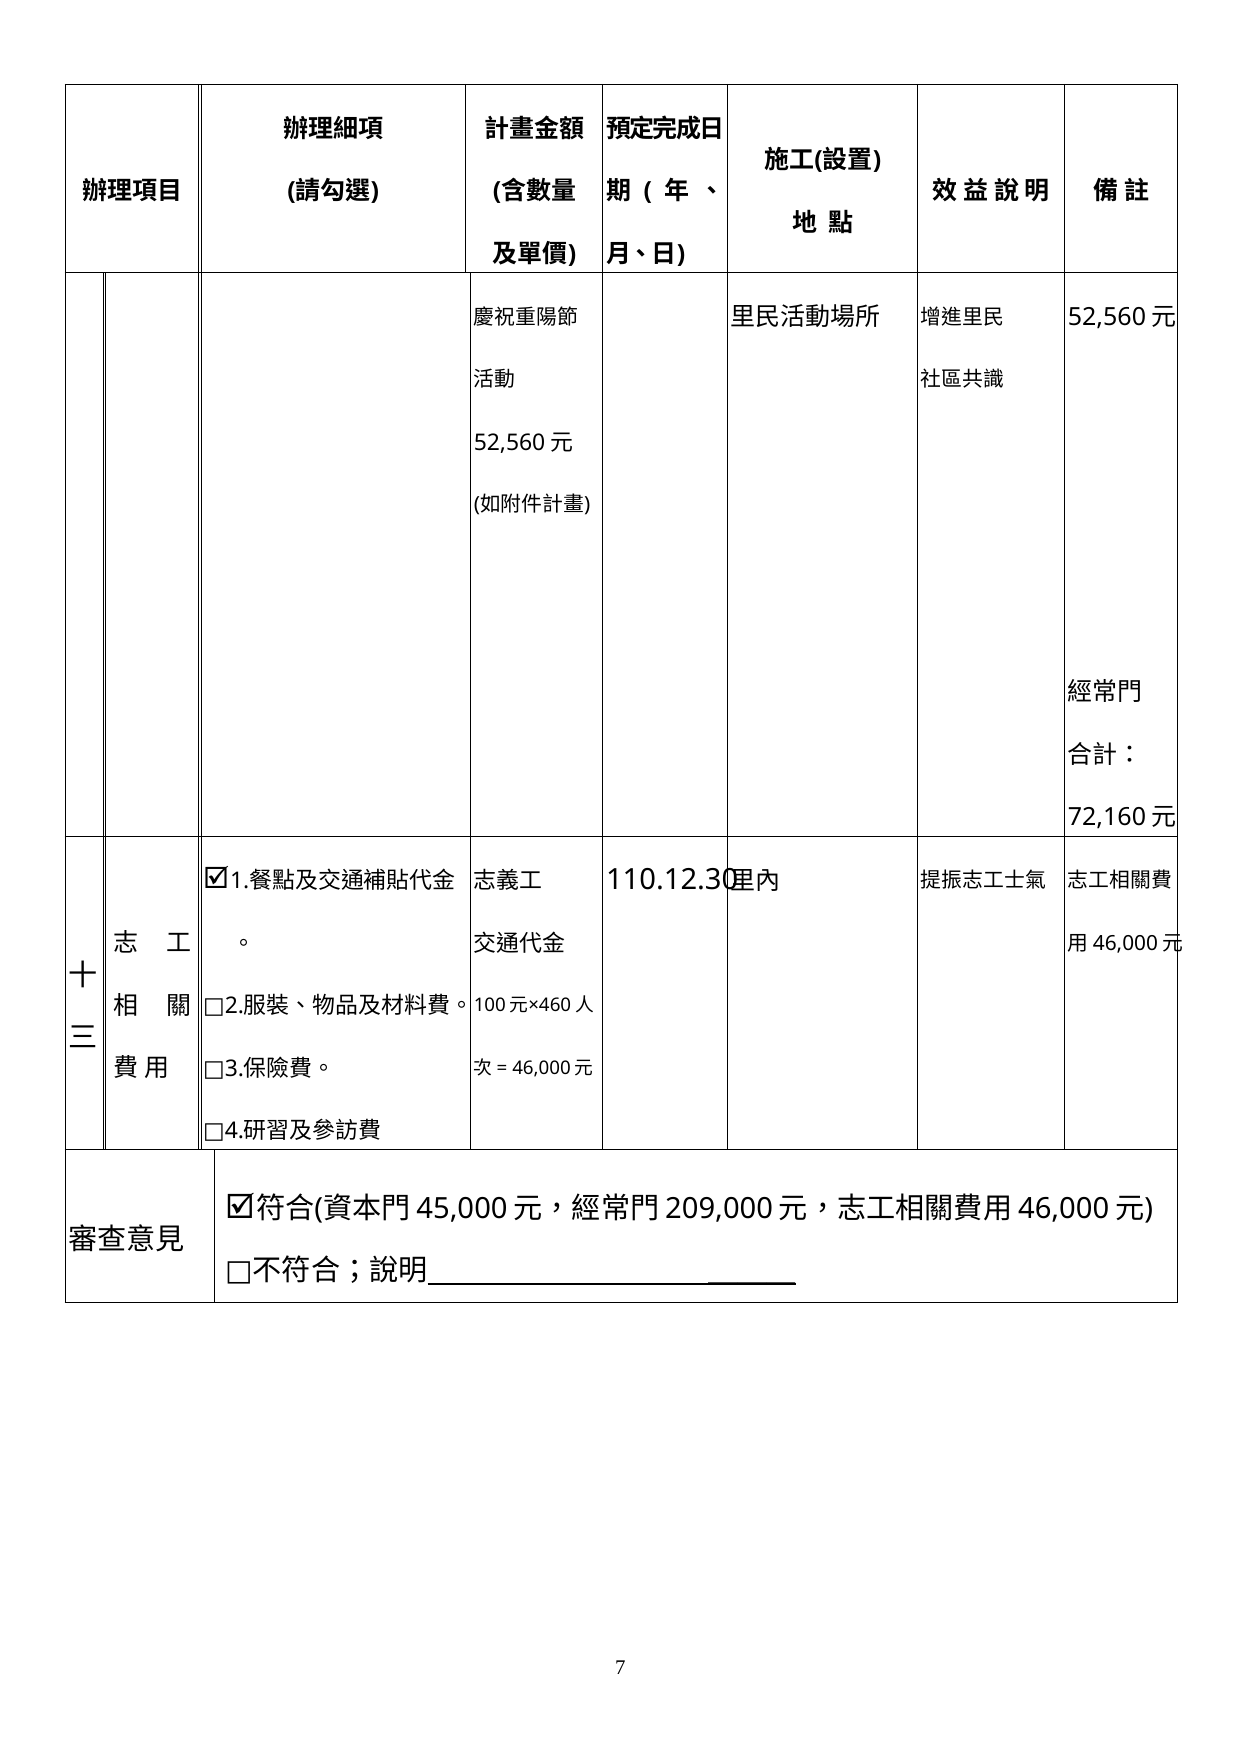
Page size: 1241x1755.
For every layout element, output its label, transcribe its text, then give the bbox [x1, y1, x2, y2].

table_cell 110.12.30 [603, 837, 727, 1149]
table_cell 志工相關費用 [106, 837, 198, 1149]
table_cell 符合(資本門45,000元，經常門209,000元，志工相關費用46,000元) □不符合；說明 ＿＿＿ [215, 1150, 1177, 1302]
table_cell 提振志工士氣 [918, 837, 1064, 1149]
table_header 辦理細項 (請勾選) [202, 85, 465, 272]
table_cell [66, 273, 103, 836]
table_cell 增進里民 社區共識 [918, 273, 1064, 836]
table_cell 里民活動場所 里民活動場所 [728, 273, 917, 836]
table_cell [106, 273, 198, 836]
table_cell 志義工 交通代金 100元×460人 次 = 46,000元 [471, 837, 602, 1149]
table_cell 審查意見 [66, 1150, 214, 1302]
table_header 預定完成日期(年、月、日) [603, 85, 727, 272]
table_header 辦理項目 [66, 85, 198, 272]
table_cell 52,560元 經常門 合計： 72,160元 [1065, 273, 1177, 836]
table_header 效 益 說 明 [918, 85, 1064, 272]
table_header 計畫金額 (含數量 及單價) [466, 85, 602, 272]
table_cell 歡喜慶元宵 活動19,600元 (如附件計畫) 慶祝重陽節 活動 52,560元 (如附件計畫) [471, 273, 602, 836]
table_cell 1.餐點及交通補貼代金 。 □2.服裝、物品及材料費。 □3.保險費。 □4.研習及參訪費 [202, 837, 470, 1149]
table_cell 里內 [728, 837, 917, 1149]
table_cell 志工相關費 用46,000元 [1065, 837, 1177, 1149]
table_header 備 註 [1065, 85, 1177, 272]
table_header 施工(設置) 地 點 [728, 85, 917, 272]
table_cell 十三 [66, 837, 103, 1149]
table_cell 110.02.25 110.10.14 [603, 273, 727, 836]
table_cell [202, 273, 470, 836]
